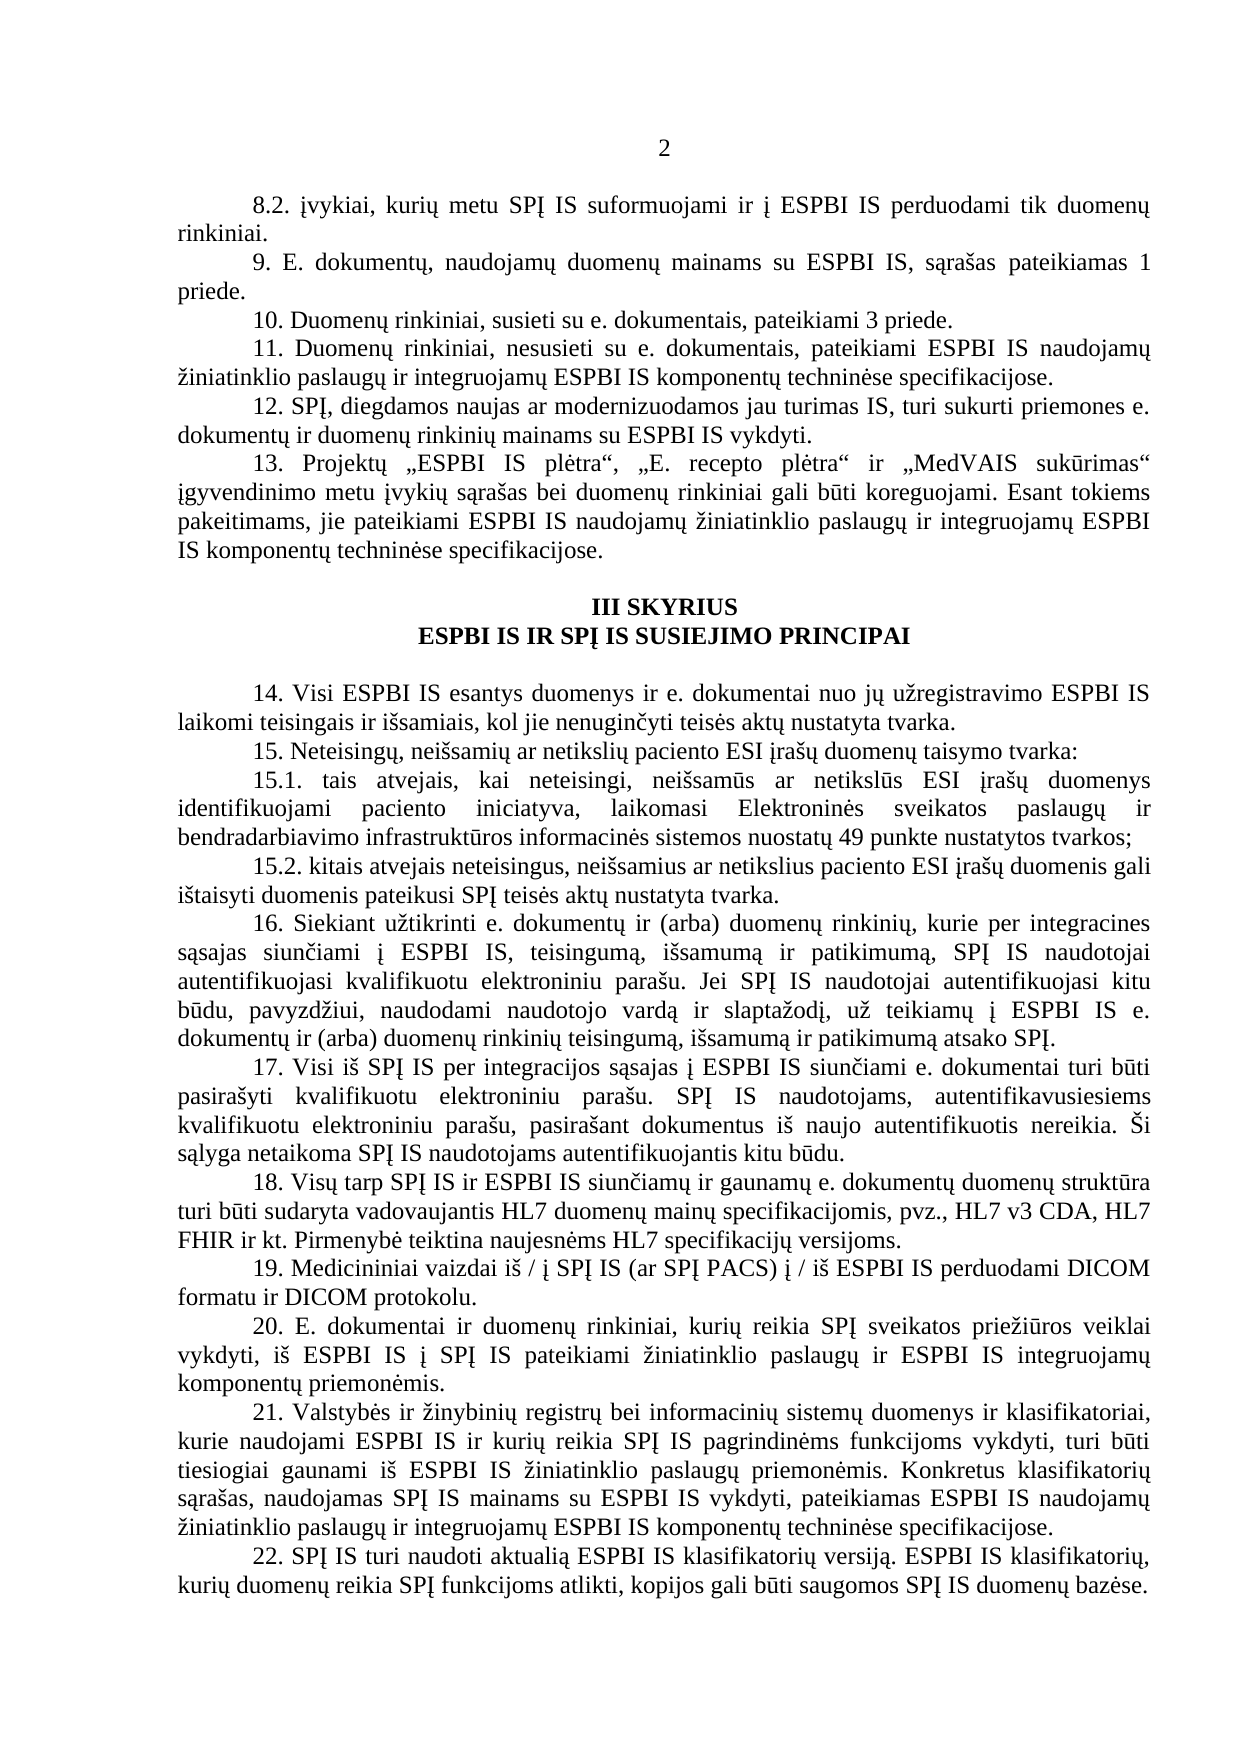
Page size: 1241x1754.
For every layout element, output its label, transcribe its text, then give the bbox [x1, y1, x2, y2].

text 17. Visi iš SPĮ IS per integracijos sąsajas į ESPBI IS siunčiami e. dokumentai turi būti pasirašyti kvalifikuotu elektroniniu parašu. SPĮ IS naudotojams, autentifikavusiesiems kvalifikuotu elektroniniu parašu, pasirašant dokumentus iš naujo autentifikuotis nereikia. Ši sąlyga netaikoma SPĮ IS naudotojams autentifikuojantis kitu būdu. [177, 1052, 1152, 1167]
text 15.1. tais atvejais, kai neteisingi, neišsamūs ar netikslūs ESI įrašų duomenys identifikuojami paciento iniciatyva, laikomasi Elektroninės sveikatos paslaugų ir bendradarbiavimo infrastruktūros informacinės sistemos nuostatų 49 punkte nustatytos tvarkos; [177, 765, 1152, 851]
text 12. SPĮ, diegdamos naujas ar modernizuodamos jau turimas IS, turi sukurti priemones e. dokumentų ir duomenų rinkinių mainams su ESPBI IS vykdyti. [177, 391, 1152, 448]
text 20. E. dokumentai ir duomenų rinkiniai, kurių reikia SPĮ sveikatos priežiūros veiklai vykdyti, iš ESPBI IS į SPĮ IS pateikiami žiniatinklio paslaugų ir ESPBI IS integruojamų komponentų priemonėmis. [177, 1311, 1152, 1397]
text 9. E. dokumentų, naudojamų duomenų mainams su ESPBI IS, sąrašas pateikiamas 1 priede. [177, 247, 1152, 305]
text 18. Visų tarp SPĮ IS ir ESPBI IS siunčiamų ir gaunamų e. dokumentų duomenų struktūra turi būti sudaryta vadovaujantis HL7 duomenų mainų specifikacijomis, pvz., HL7 v3 CDA, HL7 FHIR ir kt. Pirmenybė teiktina naujesnėms HL7 specifikacijų versijoms. [177, 1167, 1152, 1253]
text 15.2. kitais atvejais neteisingus, neišsamius ar netikslius paciento ESI įrašų duomenis gali ištaisyti duomenis pateikusi SPĮ teisės aktų nustatyta tvarka. [177, 851, 1152, 908]
text 11. Duomenų rinkiniai, nesusieti su e. dokumentais, pateikiami ESPBI IS naudojamų žiniatinklio paslaugų ir integruojamų ESPBI IS komponentų techninėse specifikacijose. [177, 333, 1152, 391]
text 15. Neteisingų, neišsamių ar netikslių paciento ESI įrašų duomenų taisymo tvarka: [177, 736, 1152, 765]
text 14. Visi ESPBI IS esantys duomenys ir e. dokumentai nuo jų užregistravimo ESPBI IS laikomi teisingais ir išsamiais, kol jie nenuginčyti teisės aktų nustatyta tvarka. [177, 678, 1152, 736]
text III SKYRIUS [177, 592, 1152, 621]
text 16. Siekiant užtikrinti e. dokumentų ir (arba) duomenų rinkinių, kurie per integracines sąsajas siunčiami į ESPBI IS, teisingumą, išsamumą ir patikimumą, SPĮ IS naudotojai autentifikuojasi kvalifikuotu elektroniniu parašu. Jei SPĮ IS naudotojai autentifikuojasi kitu būdu, pavyzdžiui, naudodami naudotojo vardą ir slaptažodį, už teikiamų į ESPBI IS e. dokumentų ir (arba) duomenų rinkinių teisingumą, išsamumą ir patikimumą atsako SPĮ. [177, 908, 1152, 1052]
text ESPBI IS IR SPĮ IS SUSIEJIMO PRINCIPAI [177, 621, 1152, 650]
text 21. Valstybės ir žinybinių registrų bei informacinių sistemų duomenys ir klasifikatoriai, kurie naudojami ESPBI IS ir kurių reikia SPĮ IS pagrindinėms funkcijoms vykdyti, turi būti tiesiogiai gaunami iš ESPBI IS žiniatinklio paslaugų priemonėmis. Konkretus klasifikatorių sąrašas, naudojamas SPĮ IS mainams su ESPBI IS vykdyti, pateikiamas ESPBI IS naudojamų žiniatinklio paslaugų ir integruojamų ESPBI IS komponentų techninėse specifikacijose. [177, 1397, 1152, 1541]
text 8.2. įvykiai, kurių metu SPĮ IS suformuojami ir į ESPBI IS perduodami tik duomenų rinkiniai. [177, 190, 1152, 247]
text 19. Medicininiai vaizdai iš / į SPĮ IS (ar SPĮ PACS) į / iš ESPBI IS perduodami DICOM formatu ir DICOM protokolu. [177, 1253, 1152, 1311]
text 10. Duomenų rinkiniai, susieti su e. dokumentais, pateikiami 3 priede. [177, 305, 1152, 333]
text 13. Projektų „ESPBI IS plėtra“, „E. recepto plėtra“ ir „MedVAIS sukūrimas“ įgyvendinimo metu įvykių sąrašas bei duomenų rinkiniai gali būti koreguojami. Esant tokiems pakeitimams, jie pateikiami ESPBI IS naudojamų žiniatinklio paslaugų ir integruojamų ESPBI IS komponentų techninėse specifikacijose. [177, 448, 1152, 563]
text 22. SPĮ IS turi naudoti aktualią ESPBI IS klasifikatorių versiją. ESPBI IS klasifikatorių, kurių duomenų reikia SPĮ funkcijoms atlikti, kopijos gali būti saugomos SPĮ IS duomenų bazėse. [177, 1541, 1152, 1598]
